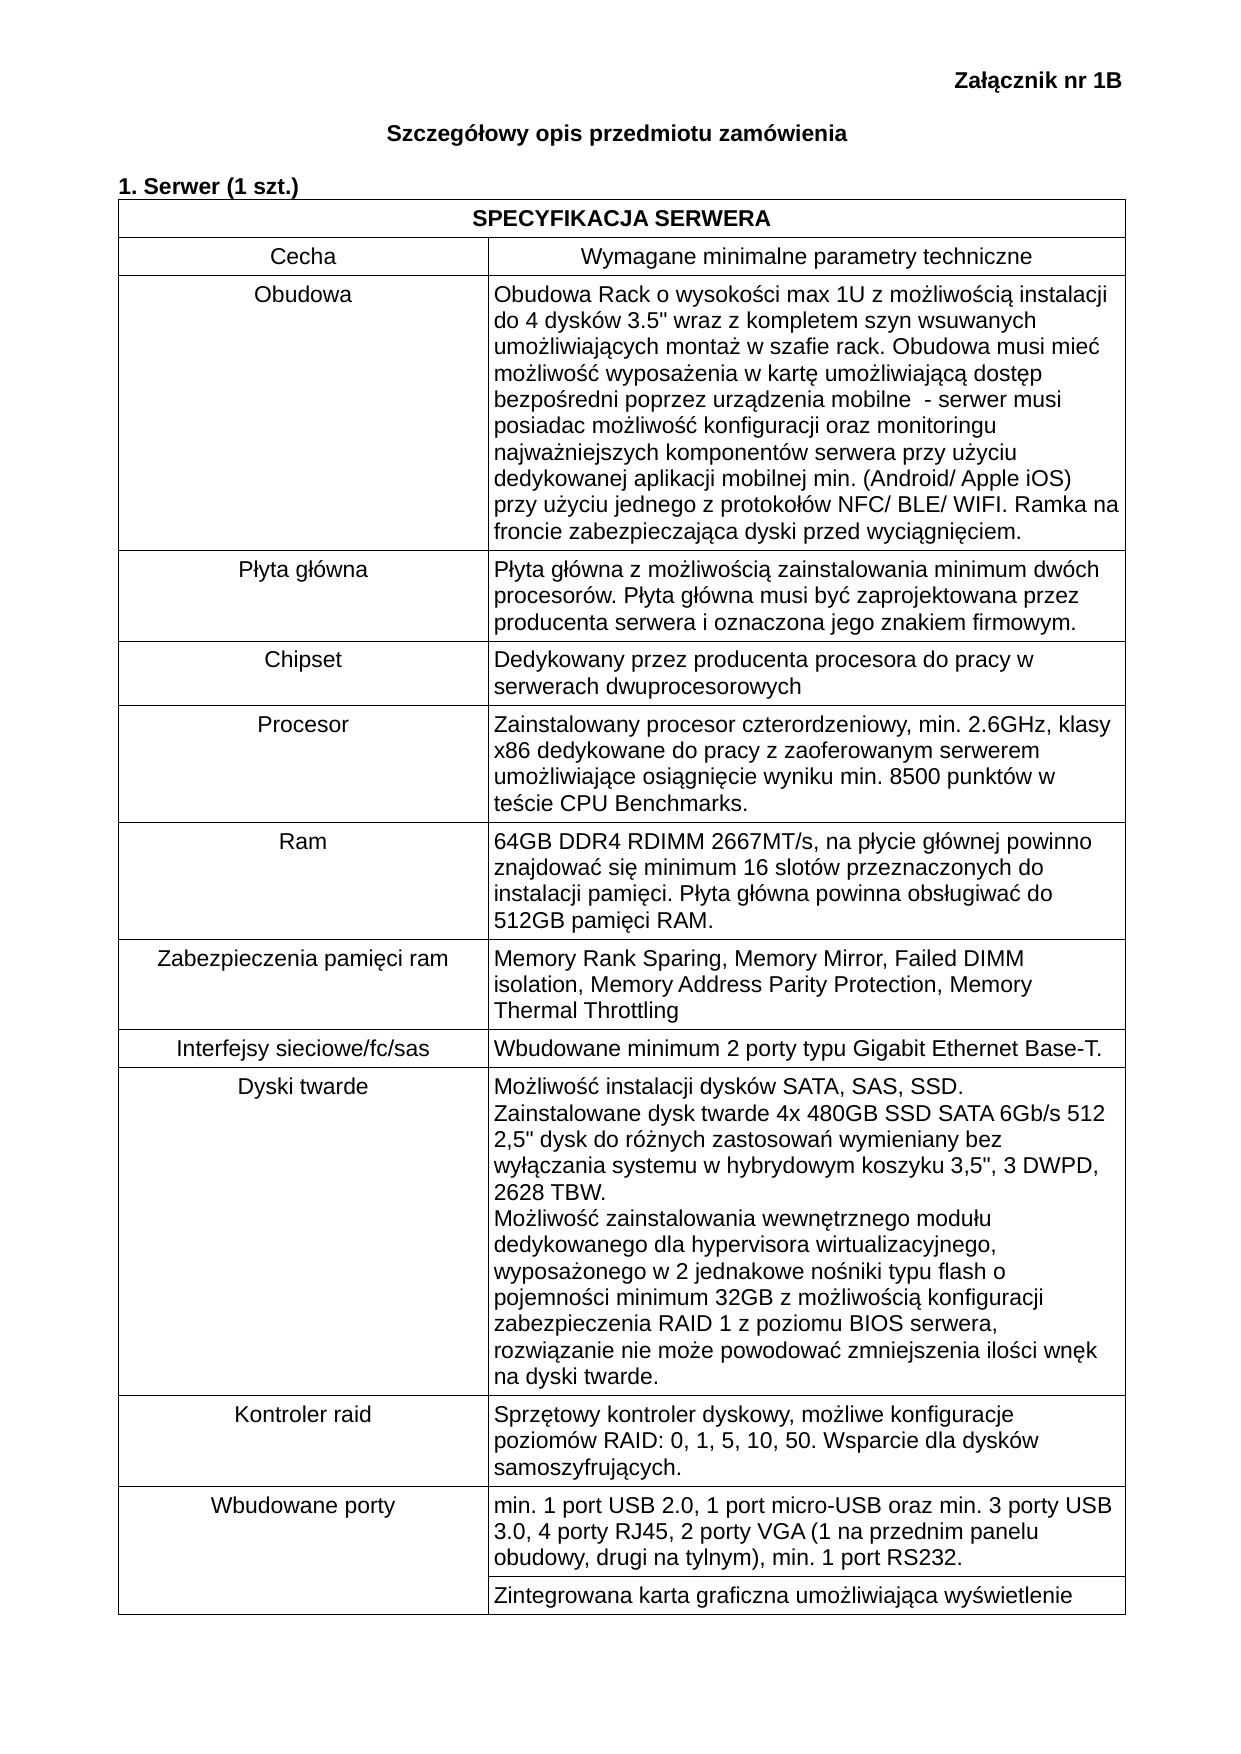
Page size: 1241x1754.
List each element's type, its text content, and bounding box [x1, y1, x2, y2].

table_cell Kontroler raid [119, 1396, 488, 1486]
table_cell Obudowa Rack o wysokości max 1U z możliwością instalacji do 4 dysków 3.5" wraz z kompletem szyn wsuwanych umożliwiających montaż w szafie rack. Obudowa musi mieć możliwość wyposażenia w kartę umożliwiającą dostęp bezpośredni poprzez urządzenia mobilne - serwer musi posiadac możliwość konfiguracji oraz monitoringu najważniejszych komponentów serwera przy użyciu dedykowanej aplikacji mobilnej min. (Android/ Apple iOS) przy użyciu jednego z protokołów NFC/ BLE/ WIFI. Ramka na froncie zabezpieczająca dyski przed wyciągnięciem. [489, 276, 1125, 550]
table_cell Obudowa [119, 276, 488, 550]
text 1. Serwer (1 szt.) [118, 173, 1122, 199]
table_cell Dyski twarde [119, 1068, 488, 1395]
table_cell Zabezpieczenia pamięci ram [119, 940, 488, 1029]
table_cell Interfejsy sieciowe/fc/sas [119, 1030, 488, 1067]
table_cell Zintegrowana karta graficzna umożliwiająca wyświetlenie [489, 1577, 1125, 1614]
table_cell Procesor [119, 706, 488, 822]
text Szczegółowy opis przedmiotu zamówienia [118, 120, 1122, 146]
table_cell Sprzętowy kontroler dyskowy, możliwe konfiguracje poziomów RAID: 0, 1, 5, 10, 50. Wsparcie dla dysków samoszyfrujących. [489, 1396, 1125, 1486]
table_cell Chipset [119, 642, 488, 705]
table_header SPECYFIKACJA SERWERA [119, 200, 1125, 237]
text Załącznik nr 1B [118, 67, 1122, 93]
table_cell Wymagane minimalne parametry techniczne [489, 238, 1125, 275]
table_cell Dedykowany przez producenta procesora do pracy w serwerach dwuprocesorowych [489, 642, 1125, 705]
table_cell Płyta główna z możliwością zainstalowania minimum dwóch procesorów. Płyta główna musi być zaprojektowana przez producenta serwera i oznaczona jego znakiem firmowym. [489, 551, 1125, 641]
table_cell 64GB DDR4 RDIMM 2667MT/s, na płycie głównej powinno znajdować się minimum 16 slotów przeznaczonych do instalacji pamięci. Płyta główna powinna obsługiwać do 512GB pamięci RAM. [489, 823, 1125, 939]
table_cell Ram [119, 823, 488, 939]
table_cell Zainstalowany procesor czterordzeniowy, min. 2.6GHz, klasy x86 dedykowane do pracy z zaoferowanym serwerem umożliwiające osiągnięcie wyniku min. 8500 punktów w teście CPU Benchmarks. [489, 706, 1125, 822]
table_cell min. 1 port USB 2.0, 1 port micro-USB oraz min. 3 porty USB 3.0, 4 porty RJ45, 2 porty VGA (1 na przednim panelu obudowy, drugi na tylnym), min. 1 port RS232. [489, 1487, 1125, 1576]
table_cell Płyta główna [119, 551, 488, 641]
table_cell Memory Rank Sparing, Memory Mirror, Failed DIMM isolation, Memory Address Parity Protection, Memory Thermal Throttling [489, 940, 1125, 1029]
table_cell Cecha [119, 238, 488, 275]
table_cell Wbudowane porty [119, 1487, 488, 1614]
table_cell Wbudowane minimum 2 porty typu Gigabit Ethernet Base-T. [489, 1030, 1125, 1067]
table_cell Możliwość instalacji dysków SATA, SAS, SSD. Zainstalowane dysk twarde 4x 480GB SSD SATA 6Gb/s 512 2,5" dysk do różnych zastosowań wymieniany bez wyłączania systemu w hybrydowym koszyku 3,5", 3 DWPD, 2628 TBW. Możliwość zainstalowania wewnętrznego modułu dedykowanego dla hypervisora wirtualizacyjnego, wyposażonego w 2 jednakowe nośniki typu flash o pojemności minimum 32GB z możliwością konfiguracji zabezpieczenia RAID 1 z poziomu BIOS serwera, rozwiązanie nie może powodować zmniejszenia ilości wnęk na dyski twarde. [489, 1068, 1125, 1395]
